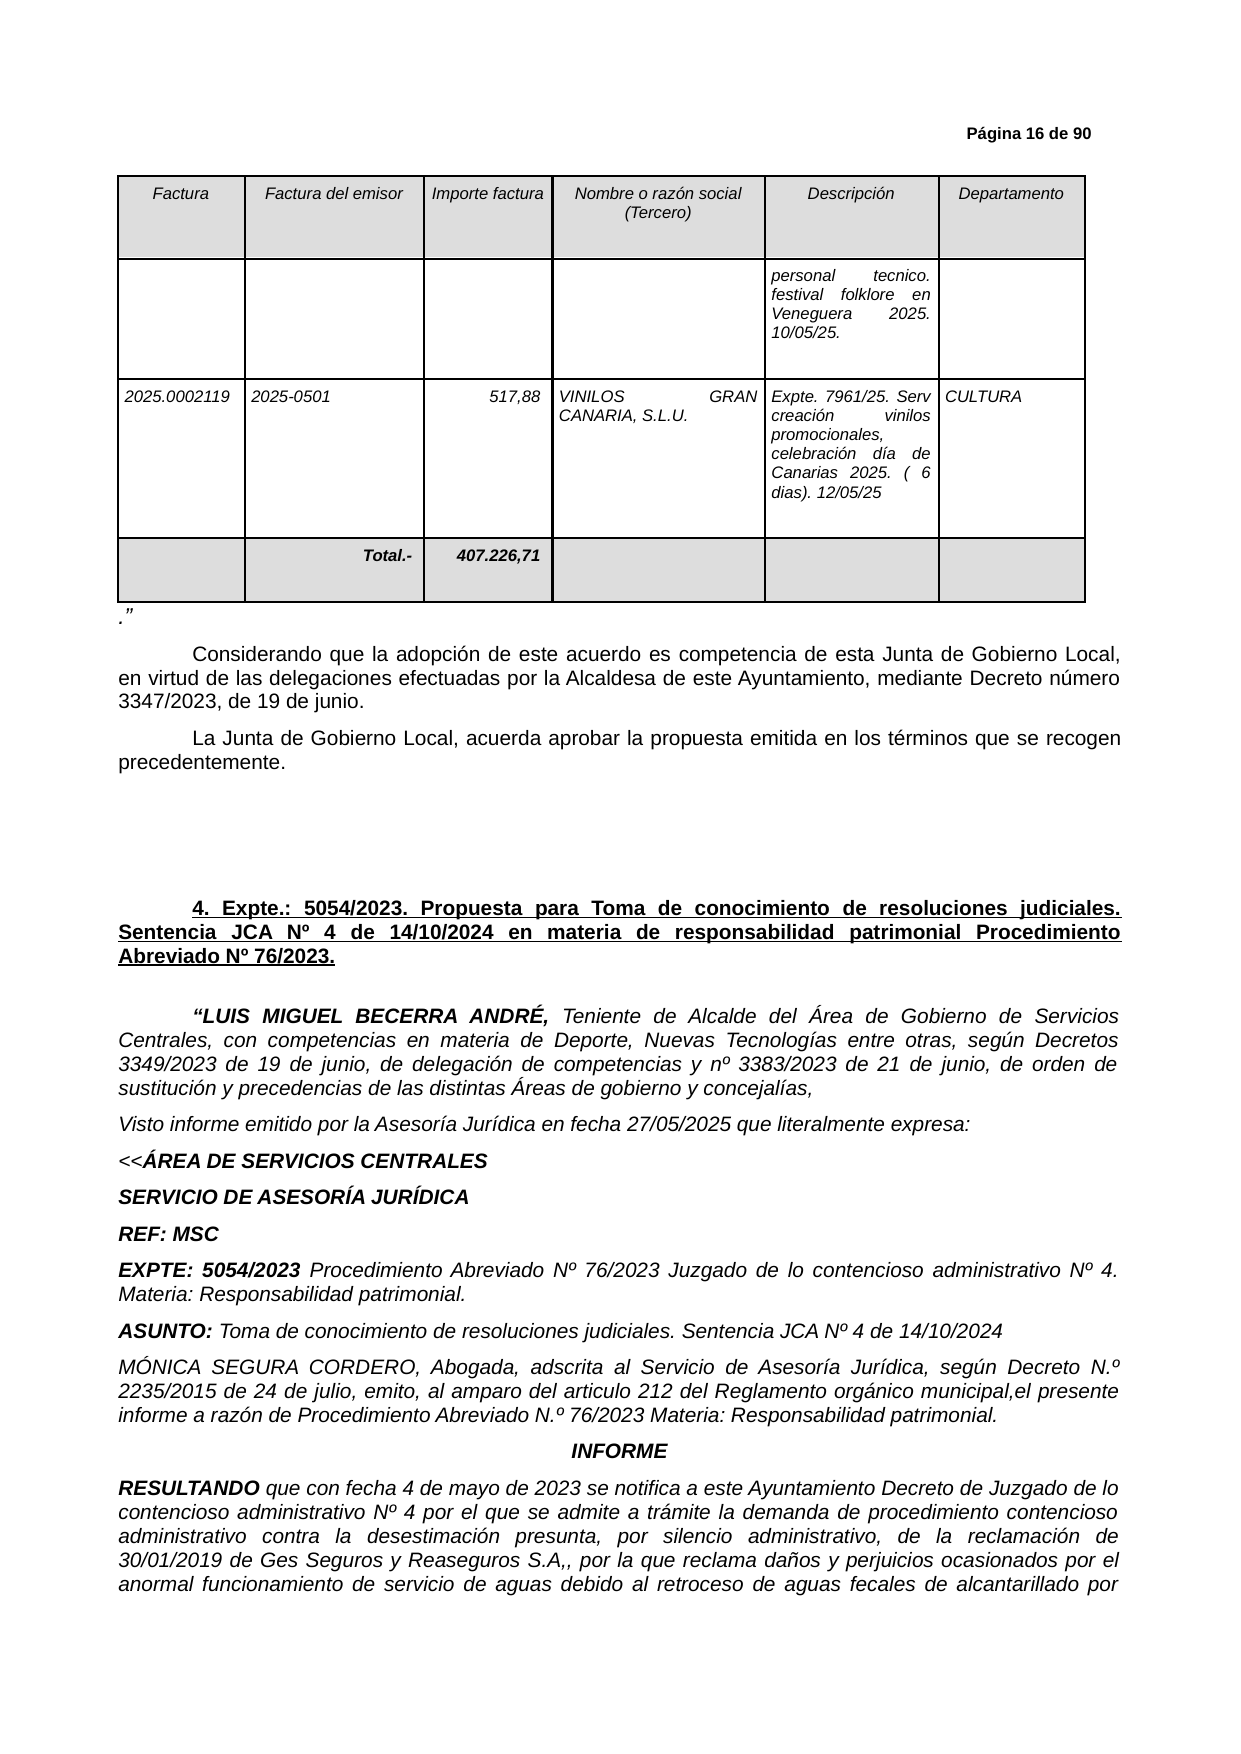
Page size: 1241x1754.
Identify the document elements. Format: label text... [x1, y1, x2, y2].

table_cell [940, 260, 1084, 378]
table_header Factura del emisor [246, 177, 423, 257]
text RESULTANDO que con fecha 4 de mayo de 2023 se notifica a este Ayuntamiento Decreto de Juzgado de lo contencioso administrativo Nº 4 por el que se admite a trámite la demanda de procedimiento contencioso administrativo contra la desestimación presunta, por silencio administrativo, de la reclamación de 30/01/2019 de Ges Seguros y Reaseguros S.A,, por la que reclama daños y perjuicios ocasionados por el anormal funcionamiento de servicio de aguas debido al retroceso de aguas fecales de alcantarillado por [118, 1476, 1122, 1596]
table_cell 407.226,71 [425, 539, 551, 601]
text Abreviado Nº 76/2023. [118, 942, 1122, 967]
text REF: MSC [118, 1222, 1122, 1246]
table_cell Total.- [246, 539, 423, 601]
table_header Factura [119, 177, 244, 257]
table_cell [940, 539, 1084, 601]
table_cell 2025.0002119 [119, 380, 244, 537]
table_header Departamento [940, 177, 1084, 257]
text Visto informe emitido por la Asesoría Jurídica en fecha 27/05/2025 que literalmente expresa: [118, 1112, 1122, 1136]
text SERVICIO DE ASESORÍA JURÍDICA [118, 1185, 1122, 1209]
text <<ÁREA DE SERVICIOS CENTRALES [118, 1149, 1122, 1173]
table_cell 2025-0501 [246, 380, 423, 537]
table_cell [554, 260, 764, 378]
table_cell [119, 539, 244, 601]
table_cell [246, 260, 423, 378]
text 4. Expte.: 5054/2023. Propuesta para Toma de conocimiento de resoluciones judiciales. Sentencia JCA Nº 4 de 14/10/2024 en materia de responsabilidad patrimonial Procedimiento [118, 896, 1122, 941]
table_cell [766, 539, 938, 601]
text Considerando que la adopción de este acuerdo es competencia de esta Junta de Gobierno Local, en virtud de las delegaciones efectuadas por la Alcaldesa de este Ayuntamiento, mediante Decreto número 3347/2023, de 19 de junio. [118, 641, 1122, 713]
text EXPTE: 5054/2023 Procedimiento Abreviado Nº 76/2023 Juzgado de lo contencioso administrativo Nº 4. Materia: Responsabilidad patrimonial. [118, 1258, 1122, 1306]
text “LUIS MIGUEL BECERRA ANDRÉ, Teniente de Alcalde del Área de Gobierno de Servicios Centrales, con competencias en materia de Deporte, Nuevas Tecnologías entre otras, según Decretos 3349/2023 de 19 de junio, de delegación de competencias y nº 3383/2023 de 21 de junio, de orden de sustitución y precedencias de las distintas Áreas de gobierno y concejalías, [118, 1004, 1122, 1100]
table_cell VINILOS GRAN CANARIA, S.L.U. [554, 380, 764, 537]
table_cell [425, 260, 551, 378]
text .” [118, 603, 1122, 629]
text ASUNTO: Toma de conocimiento de resoluciones judiciales. Sentencia JCA Nº 4 de 14/10/2024 [118, 1318, 1122, 1342]
table_cell personal tecnico. festival folklore en Veneguera 2025. 10/05/25. [766, 260, 938, 378]
text La Junta de Gobierno Local, acuerda aprobar la propuesta emitida en los términos que se recogen precedentemente. [118, 726, 1122, 774]
table_cell [554, 539, 764, 601]
table_cell [119, 260, 244, 378]
table_cell 517,88 [425, 380, 551, 537]
table_cell CULTURA [940, 380, 1084, 537]
table_header Descripción [766, 177, 938, 257]
table_header Nombre o razón social (Tercero) [554, 177, 764, 257]
table_header Importe factura [425, 177, 551, 257]
text MÓNICA SEGURA CORDERO, Abogada, adscrita al Servicio de Asesoría Jurídica, según Decreto N.º 2235/2015 de 24 de julio, emito, al amparo del articulo 212 del Reglamento orgánico municipal,el presente informe a razón de Procedimiento Abreviado N.º 76/2023 Materia: Responsabilidad patrimonial. [118, 1355, 1122, 1427]
table_cell Expte. 7961/25. Serv creación vinilos promocionales, celebración día de Canarias 2025. ( 6 dias). 12/05/25 [766, 380, 938, 537]
text INFORME [118, 1439, 1122, 1463]
